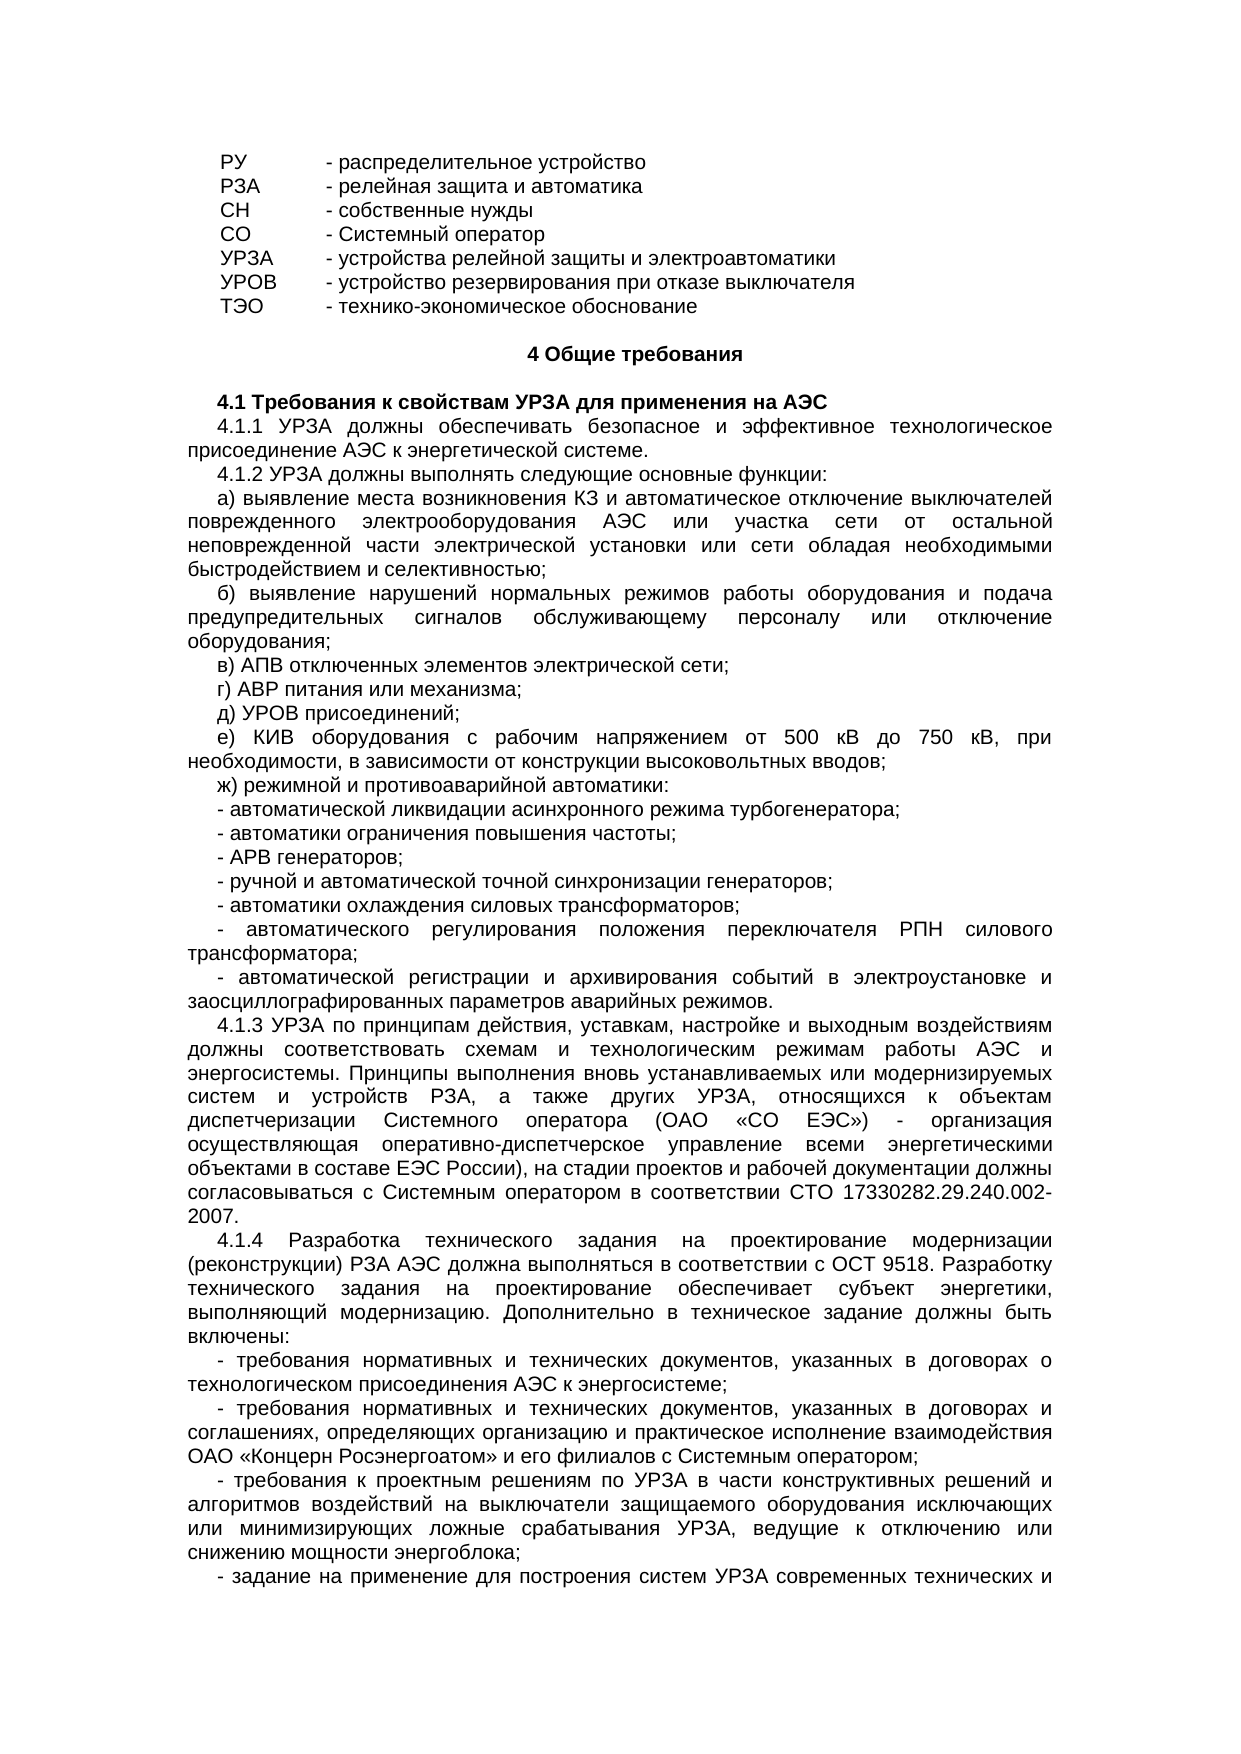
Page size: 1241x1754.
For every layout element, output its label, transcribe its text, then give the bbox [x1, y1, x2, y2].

table_cell РЗА [187, 174, 323, 198]
text - автоматической ликвидации асинхронного режима турбогенератора; [187, 797, 1053, 821]
text - автоматического регулирования положения переключателя РПН силового трансформатора; [187, 917, 1053, 964]
table_cell - устройства релейной защиты и электроавтоматики [323, 246, 1053, 270]
table_cell - релейная защита и автоматика [323, 174, 1053, 198]
text г) АВР питания или механизма; [187, 677, 1053, 701]
table_cell - технико-экономическое обоснование [323, 294, 1053, 318]
text ж) режимной и противоаварийной автоматики: [187, 773, 1053, 797]
text 4.1.2 УРЗА должны выполнять следующие основные функции: [187, 461, 1053, 485]
table_cell СН [187, 198, 323, 222]
text б) выявление нарушений нормальных режимов работы оборудования и подача предупредительных сигналов обслуживающему персоналу или отключение оборудования; [187, 581, 1053, 653]
text е) КИВ оборудования с рабочим напряжением от 500 кВ до 750 кВ, при необходимости, в зависимости от конструкции высоковольтных вводов; [187, 725, 1053, 773]
text - автоматической регистрации и архивирования событий в электроустановке и заосциллографированных параметров аварийных режимов. [187, 964, 1053, 1012]
table_cell УРЗА [187, 246, 323, 270]
text 4.1 Требования к свойствам УРЗА для применения на АЭС [187, 389, 1053, 413]
text - ручной и автоматической точной синхронизации генераторов; [187, 869, 1053, 893]
table_cell РУ [187, 150, 323, 174]
text - автоматики охлаждения силовых трансформаторов; [187, 893, 1053, 917]
table_cell - собственные нужды [323, 198, 1053, 222]
text - требования к проектным решениям по УРЗА в части конструктивных решений и алгоритмов воздействий на выключатели защищаемого оборудования исключающих или минимизирующих ложные срабатывания УРЗА, ведущие к отключению или снижению мощности энергоблока; [187, 1468, 1053, 1563]
text в) АПВ отключенных элементов электрической сети; [187, 653, 1053, 677]
table_cell ТЭО [187, 294, 323, 318]
table_cell СО [187, 222, 323, 246]
text - задание на применение для построения систем УРЗА современных технических и [187, 1563, 1053, 1587]
table_cell - Системный оператор [323, 222, 1053, 246]
text 4.1.3 УРЗА по принципам действия, уставкам, настройке и выходным воздействиям должны соответствовать схемам и технологическим режимам работы АЭС и энергосистемы. Принципы выполнения вновь устанавливаемых или модернизируемых систем и устройств РЗА, а также других УРЗА, относящихся к объектам диспетчеризации Системного оператора (ОАО «СО ЕЭС») - организация осуществляющая оперативно-диспетчерское управление всеми энергетическими объектами в составе ЕЭС России), на стадии проектов и рабочей документации должны согласовываться с Системным оператором в соответствии СТО 17330282.29.240.002-2007. [187, 1012, 1053, 1228]
text - автоматики ограничения повышения частоты; [187, 821, 1053, 845]
text а) выявление места возникновения КЗ и автоматическое отключение выключателей поврежденного электрооборудования АЭС или участка сети от остальной неповрежденной части электрической установки или сети обладая необходимыми быстродействием и селективностью; [187, 485, 1053, 581]
table_cell УРОВ [187, 270, 323, 294]
text - АРВ генераторов; [187, 845, 1053, 869]
text д) УРОВ присоединений; [187, 701, 1053, 725]
table_cell - устройство резервирования при отказе выключателя [323, 270, 1053, 294]
text 4 Общие требования [187, 342, 1053, 366]
text 4.1.1 УРЗА должны обеспечивать безопасное и эффективное технологическое присоединение АЭС к энергетической системе. [187, 413, 1053, 461]
text - требования нормативных и технических документов, указанных в договорах о технологическом присоединения АЭС к энергосистеме; [187, 1348, 1053, 1396]
table_cell - распределительное устройство [323, 150, 1053, 174]
text - требования нормативных и технических документов, указанных в договорах и соглашениях, определяющих организацию и практическое исполнение взаимодействия ОАО «Концерн Росэнергоатом» и его филиалов с Системным оператором; [187, 1396, 1053, 1468]
text 4.1.4 Разработка технического задания на проектирование модернизации (реконструкции) РЗА АЭС должна выполняться в соответствии с ОСТ 9518. Разработку технического задания на проектирование обеспечивает субъект энергетики, выполняющий модернизацию. Дополнительно в техническое задание должны быть включены: [187, 1228, 1053, 1348]
